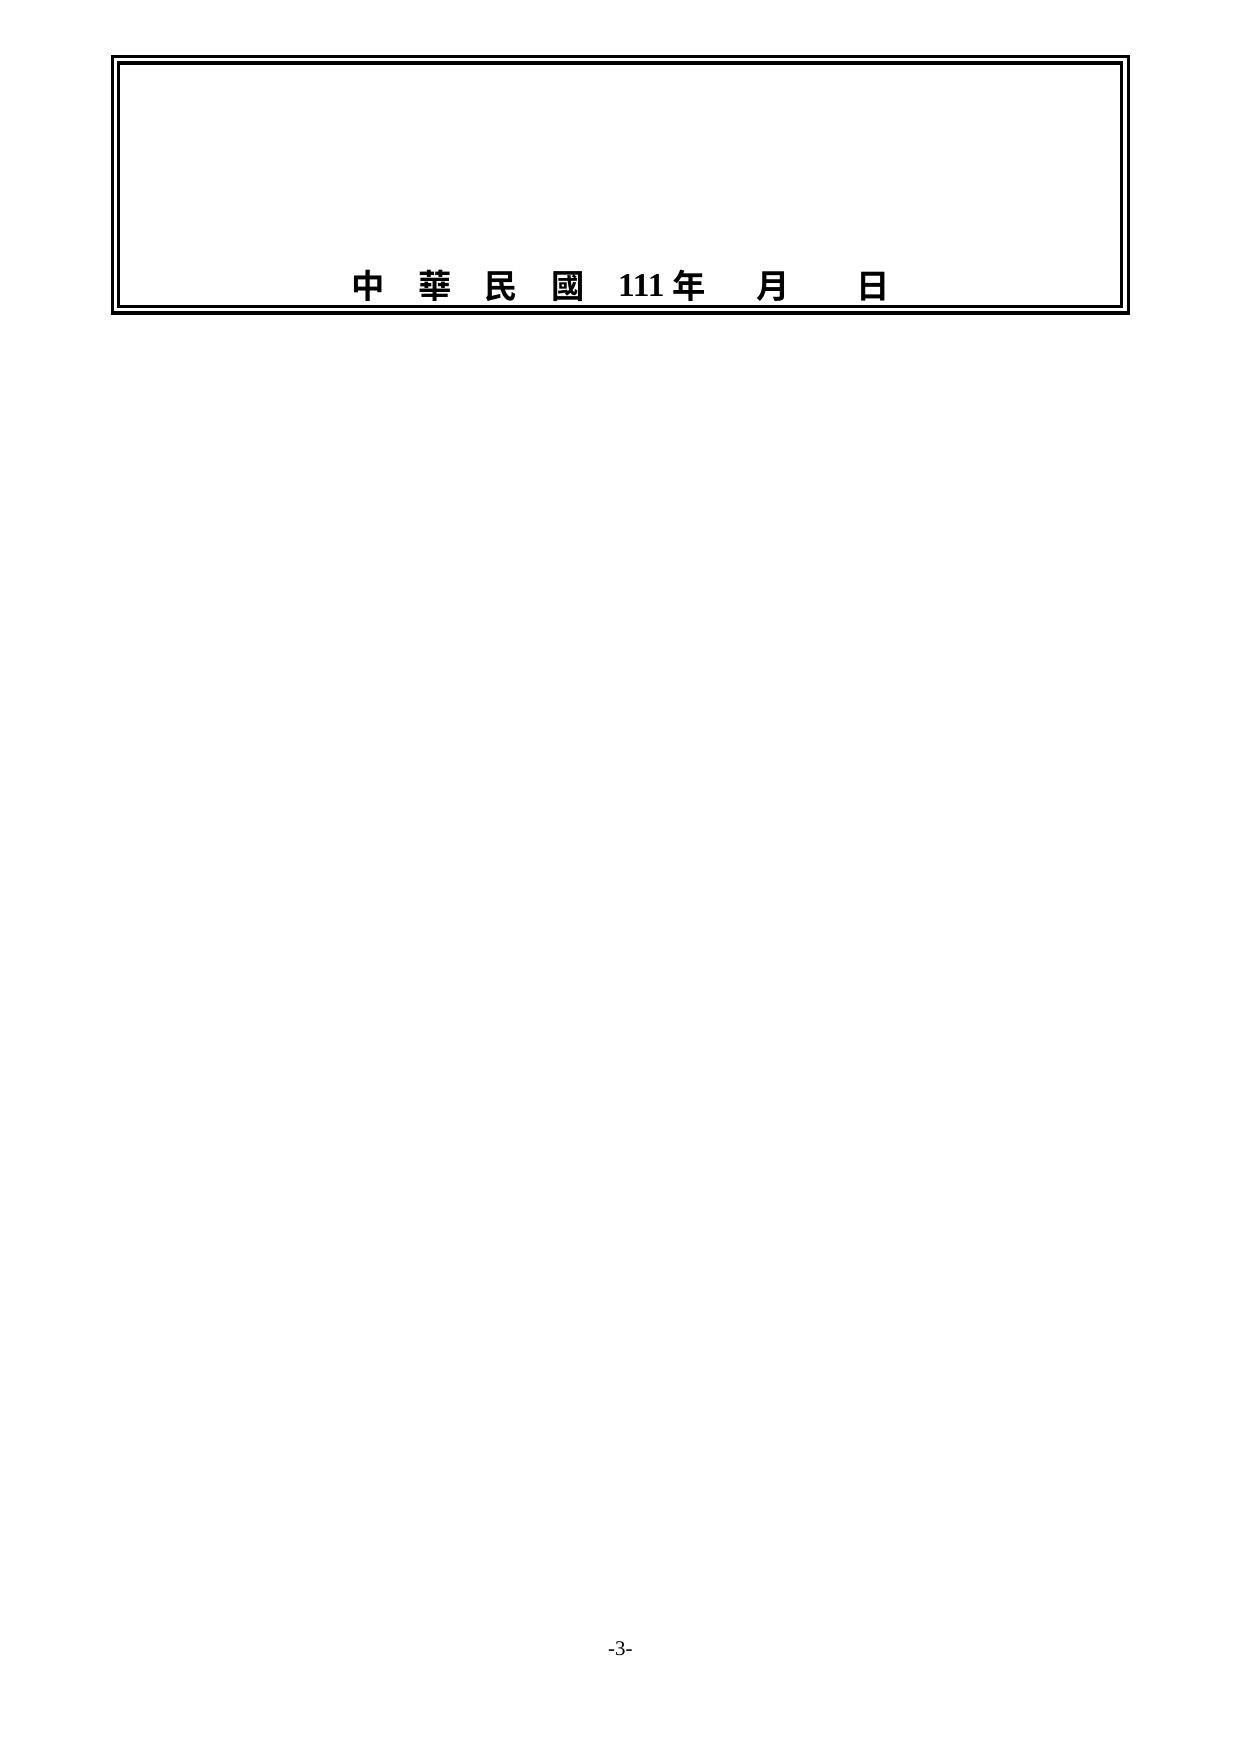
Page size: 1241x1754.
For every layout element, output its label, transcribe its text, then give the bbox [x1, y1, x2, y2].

table_header 中 華 民 國 111 年 月 日 [115, 58, 1125, 305]
